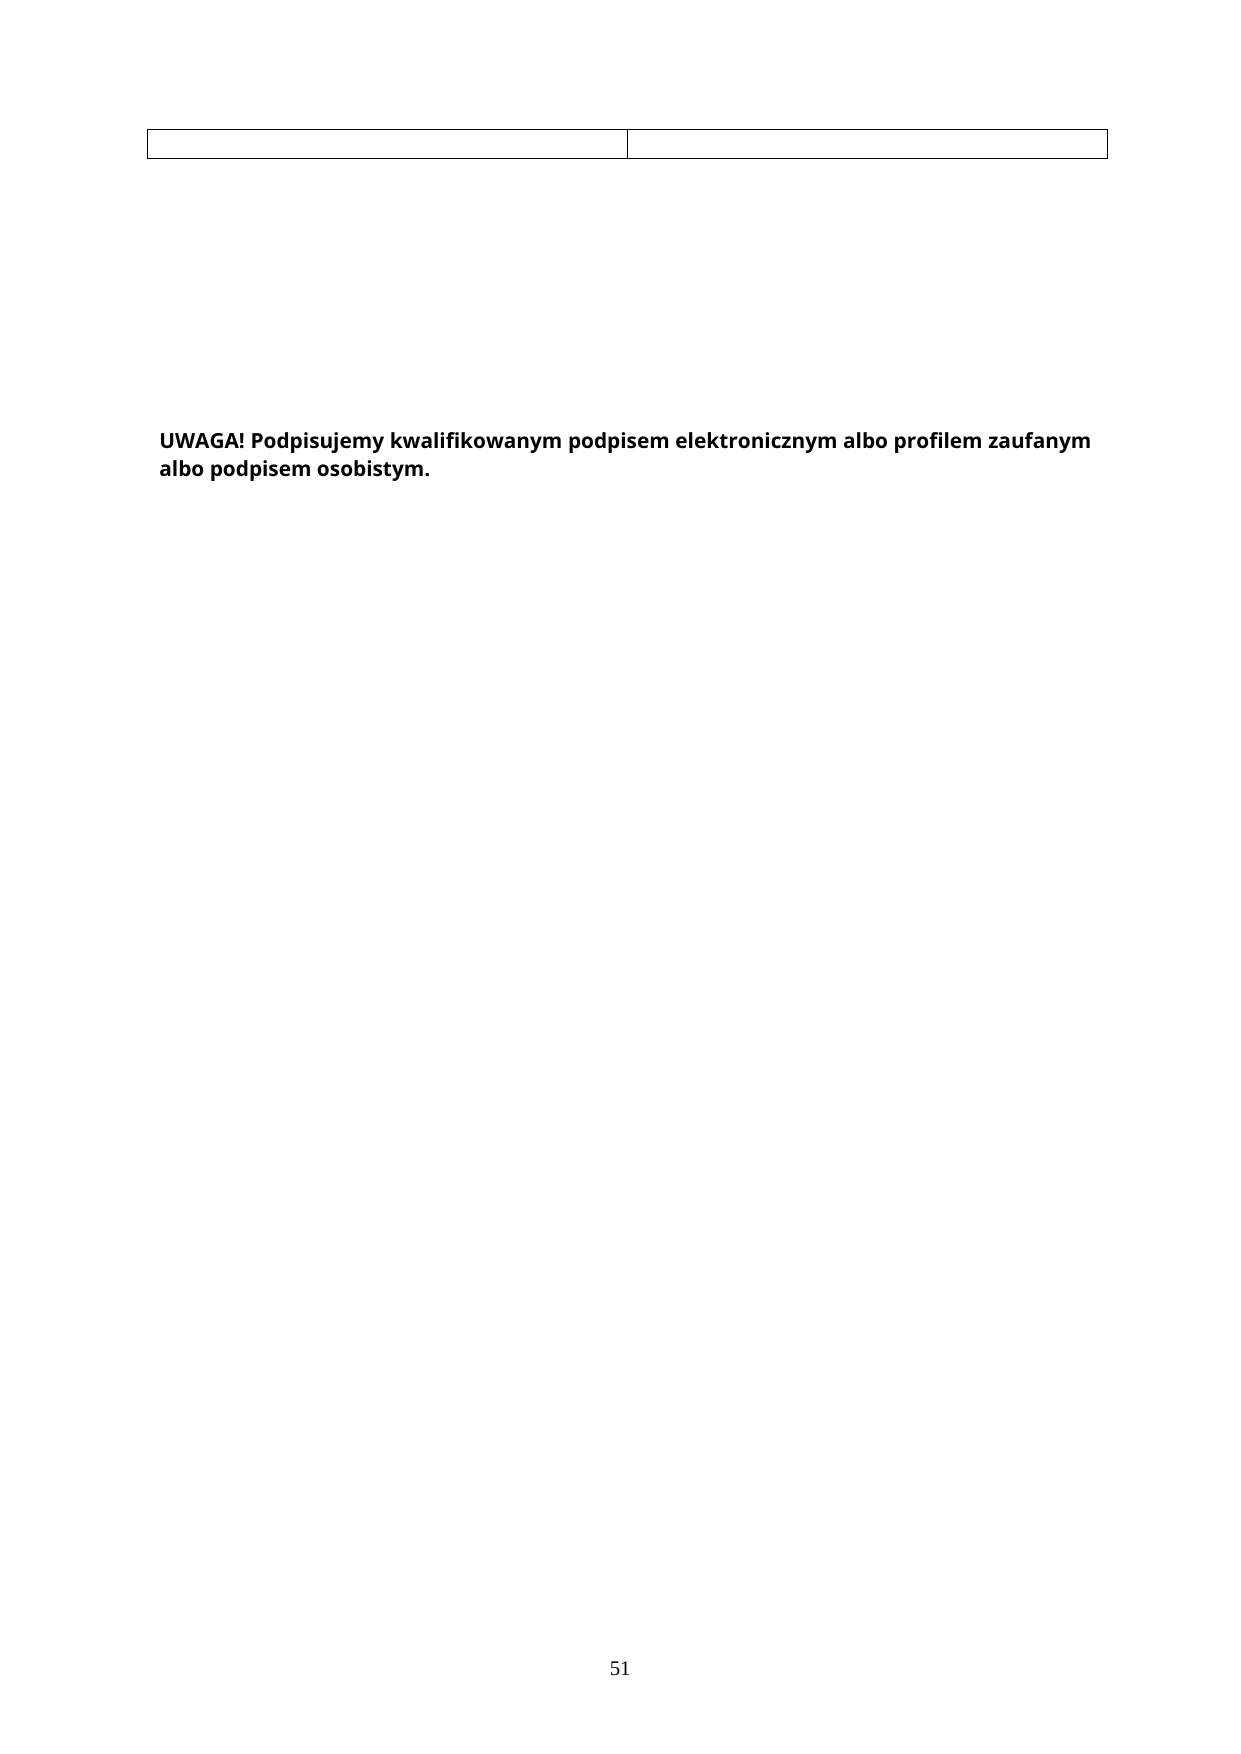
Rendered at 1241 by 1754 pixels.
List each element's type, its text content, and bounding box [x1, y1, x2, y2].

table_cell [628, 130, 1107, 158]
text UWAGA! Podpisujemy kwalifikowanym podpisem elektronicznym albo profilem zaufanym albo podpisem osobistym. [159, 426, 1092, 483]
table_cell [148, 130, 627, 158]
